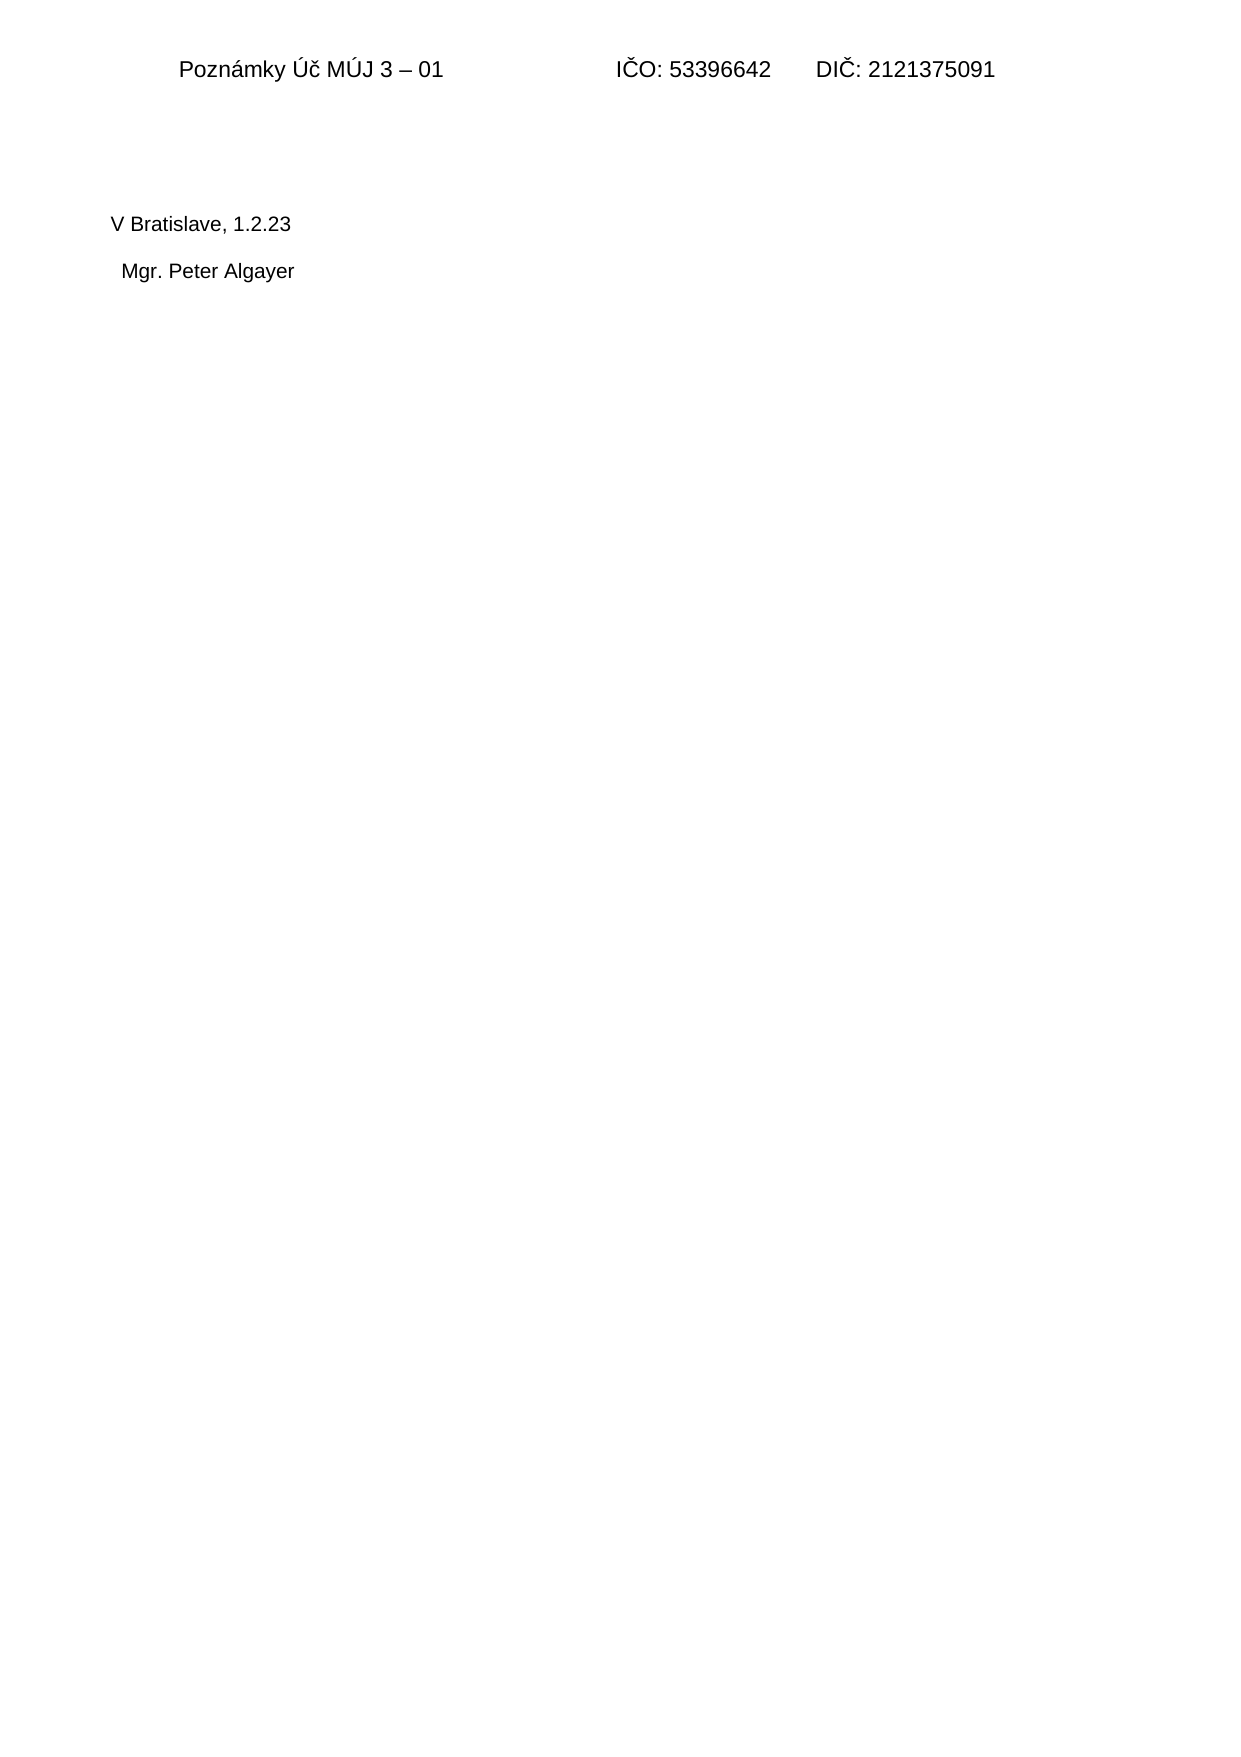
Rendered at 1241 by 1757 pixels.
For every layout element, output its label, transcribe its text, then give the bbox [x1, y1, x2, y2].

text Mgr. Peter Algayer [121, 259, 1093, 283]
text V Bratislave, 1.2.23 [110, 211, 1093, 235]
